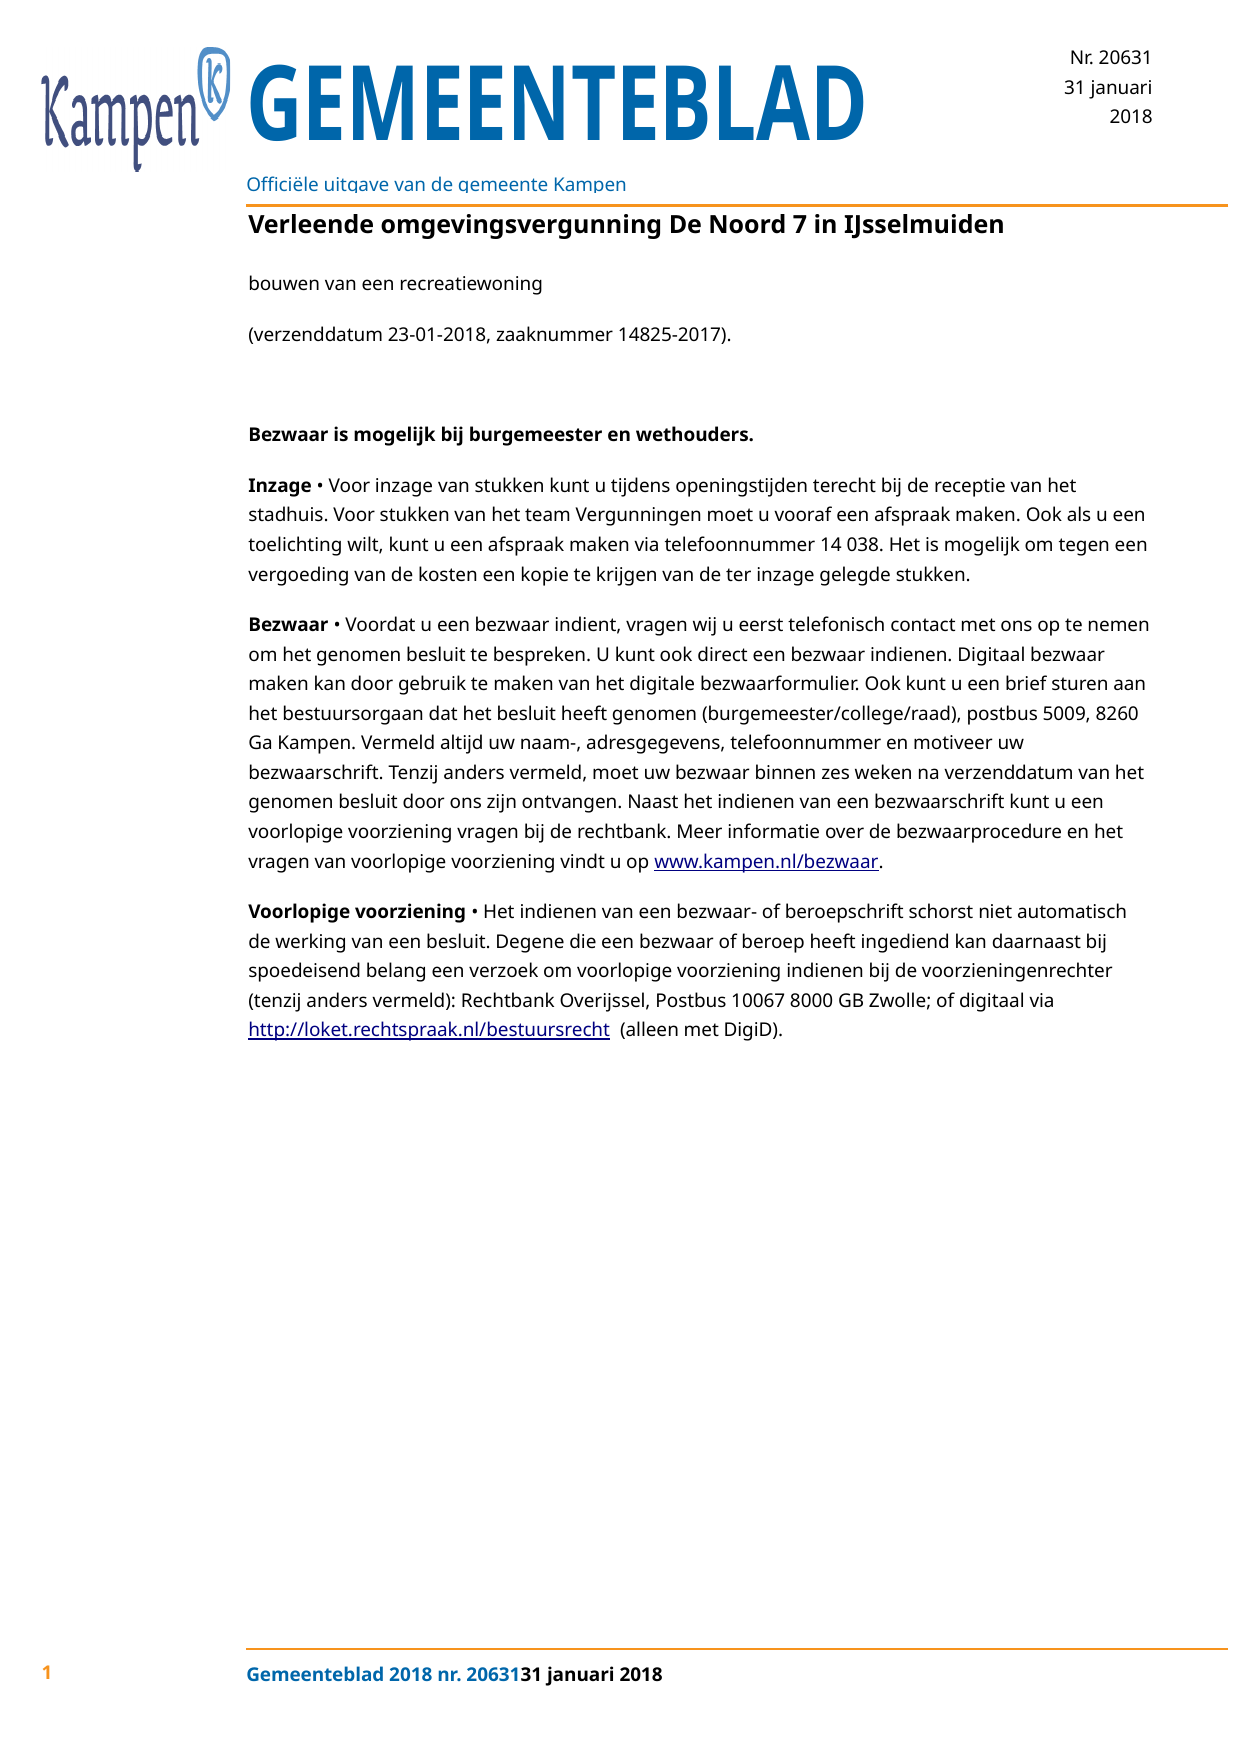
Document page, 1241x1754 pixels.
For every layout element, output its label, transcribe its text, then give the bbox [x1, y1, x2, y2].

text Bezwaar is mogelijk bij burgemeester en wethouders. [248, 422, 1152, 447]
picture [41, 47, 231, 172]
text Inzage • Voor inzage van stukken kunt u tijdens openingstijden terecht bij de receptie van het stadhuis. Voor stukken van het team Vergunningen moet u vooraf een afspraak maken. Ook als u een toelichting wilt, kunt u een afspraak maken via telefoonnummer 14 038. Het is mogelijk om tegen een vergoeding van de kosten een kopie te krijgen van de ter inzage gelegde stukken. [248, 472, 1152, 586]
text bouwen van een recreatiewoning [248, 270, 1152, 296]
text Verleende omgevingsvergunning De Noord 7 in IJsselmuiden [248, 207, 1152, 241]
text Bezwaar • Voordat u een bezwaar indient, vragen wij u eerst telefonisch contact met ons op te nemen om het genomen besluit te bespreken. U kunt ook direct een bezwaar indienen. Digitaal bezwaar maken kan door gebruik te maken van het digitale bezwaarformulier. Ook kunt u een brief sturen aan het bestuursorgaan dat het besluit heeft genomen (burgemeester/college/raad), postbus 5009, 8260 Ga Kampen. Vermeld altijd uw naam-, adresgegevens, telefoonnummer en motiveer uw bezwaarschrift. Tenzij anders vermeld, moet uw bezwaar binnen zes weken na verzenddatum van het genomen besluit door ons zijn ontvangen. Naast het indienen van een bezwaarschrift kunt u een voorlopige voorziening vragen bij de rechtbank. Meer informatie over de bezwaarprocedure en het vragen van voorlopige voorziening vindt u op www.kampen.nl/bezwaar. [248, 611, 1152, 873]
text Voorlopige voorziening • Het indienen van een bezwaar- of beroepschrift schorst niet automatisch de werking van een besluit. Degene die een bezwaar of beroep heeft ingediend kan daarnaast bij spoedeisend belang een verzoek om voorlopige voorziening indienen bij de voorzieningenrechter (tenzij anders vermeld): Rechtbank Overijssel, Postbus 10067 8000 GB Zwolle; of digitaal via http://loket.rechtspraak.nl/bestuursrecht (alleen met DigiD). [248, 898, 1152, 1042]
text (verzenddatum 23-01-2018, zaaknummer 14825-2017). [248, 321, 1152, 346]
